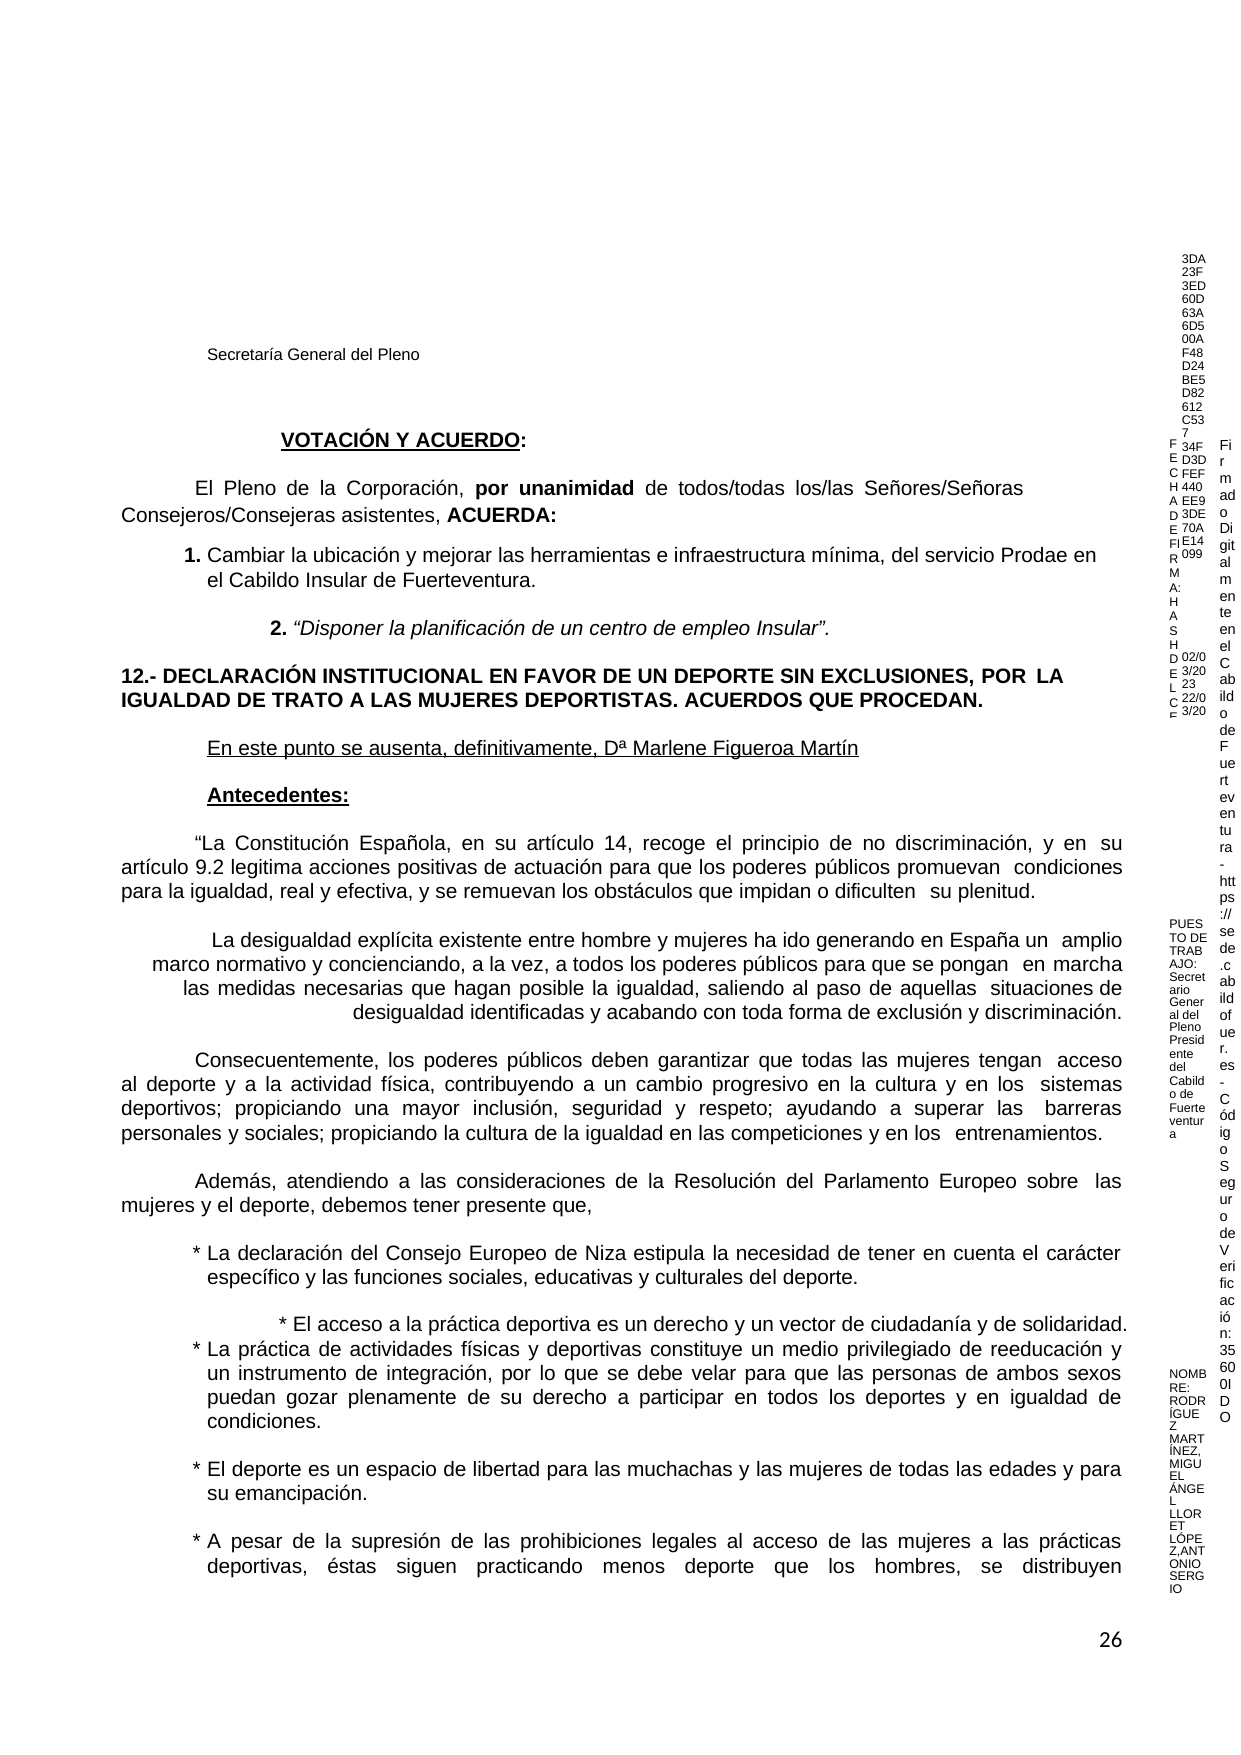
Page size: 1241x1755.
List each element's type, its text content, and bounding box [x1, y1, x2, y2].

list Cambiar la ubicación y mejorar las herramientas e infraestructura mínima, del servicio Prodae en el Cabildo Insular de Fuerteventura. [184, 543, 1119, 591]
list La práctica de actividades físicas y deportivas constituye un medio privilegiado de reeducación y un instrumento de integración, por lo que se debe velar para que las personas de ambos sexos puedan gozar plenamente de su derecho a participar en todos los deportes y en igualdad de condiciones. [192, 1337, 1122, 1433]
text En este punto se ausenta, definitivamente, Dª Marlene Figueroa Martín [207, 735, 1217, 759]
subtitle Antecedentes: [207, 783, 1217, 807]
list El deporte es un espacio de libertad para las muchachas y las mujeres de todas las edades y para su emancipación. [192, 1457, 1122, 1505]
text Presidente del Cabildo de Fuerteventura [1169, 1034, 1209, 1142]
list El acceso a la práctica deportiva es un derecho y un vector de ciudadanía y de solidaridad. [278, 1313, 1217, 1337]
text Además, atendiendo a las consideraciones de la Resolución del Parlamento Europeo sobre las mujeres y el deporte, debemos tener presente que, [121, 1169, 1122, 1217]
list [1167, 1368, 1209, 1612]
text Firmado Digitalmente en el Cabildo de Fuerteventura - https://sede.cabildofuer.es - Código Seguro de Verificación: 35600IDOC2381E85530E5F204B8D [1219, 436, 1236, 1423]
subtitle 12.- DECLARACIÓN INSTITUCIONAL EN FAVOR DE UN DEPORTE SIN EXCLUSIONES, POR LA IGUALDAD DE TRATO A LAS MUJERES DEPORTISTAS. ACUERDOS QUE PROCEDAN. [121, 663, 1119, 712]
list A pesar de la supresión de las prohibiciones legales al acceso de las mujeres a las prácticas deportivas, éstas siguen practicando menos deporte que los hombres, se distribuyen [192, 1529, 1122, 1577]
list 22/03/2023 [1182, 691, 1209, 717]
text Secretario General del Pleno [1169, 972, 1209, 1034]
text [1167, 917, 1209, 1146]
subtitle VOTACIÓN Y ACUERDO: [1209, 428, 1241, 1423]
text 3DA23F3ED60D63A6D500AF48D24BE5D82612C537 [1182, 252, 1209, 441]
text “La Constitución Española, en su artículo 14, recoge el principio de no discriminación, y en su artículo 9.2 legitima acciones positivas de actuación para que los poderes públicos promuevan condiciones para la igualdad, real y efectiva, y se remuevan los obstáculos que impidan o dificulten su plenitud. [121, 831, 1123, 903]
subtitle VOTACIÓN Y ACUERDO: [281, 428, 1179, 717]
list “Disponer la planificación de un centro de empleo Insular”. [270, 615, 1167, 639]
text Consecuentemente, los poderes públicos deben garantizar que todas las mujeres tengan acceso al deporte y a la actividad física, contribuyendo a un cambio progresivo en la cultura y en los sistemas deportivos; propiciando una mayor inclusión, seguridad y respeto; ayudando a superar las barreras personales y sociales; propiciando la cultura de la igualdad en las competiciones y en los entrenamientos. [121, 1048, 1122, 1144]
list 02/03/2023 [1182, 651, 1209, 691]
text La desigualdad explícita existente entre hombre y mujeres ha ido generando en España un amplio marco normativo y concienciando, a la vez, a todos los poderes públicos para que se pongan en marcha las medidas necesarias que hagan posible la igualdad, saliendo al paso de aquellas situaciones de desigualdad identificadas y acabando con toda forma de exclusión y discriminación. [121, 927, 1122, 1024]
list RODRÍGUEZ MARTÍNEZ,MIGUEL ÁNGEL LLORET LÓPEZ,ANTONIO SERGIO [1169, 1396, 1207, 1596]
text FECHA DE FIRMA: HASH DEL CERTIFICADO: [1169, 436, 1184, 717]
text 34FD3DFEF440EE93DE70AE140996B1C6668F08F5 [1182, 441, 1209, 558]
list La declaración del Consejo Europeo de Niza estipula la necesidad de tener en cuenta el carácter específico y las funciones sociales, educativas y culturales del deporte. [192, 1241, 1122, 1289]
text PUESTO DE TRABAJO: [1169, 918, 1209, 972]
list NOMBRE: [1169, 1368, 1209, 1395]
text El Pleno de la Corporación, por unanimidad de todos/todas los/las Señores/Señoras Consejeros/Consejeras asistentes, ACUERDA: [121, 476, 1119, 527]
